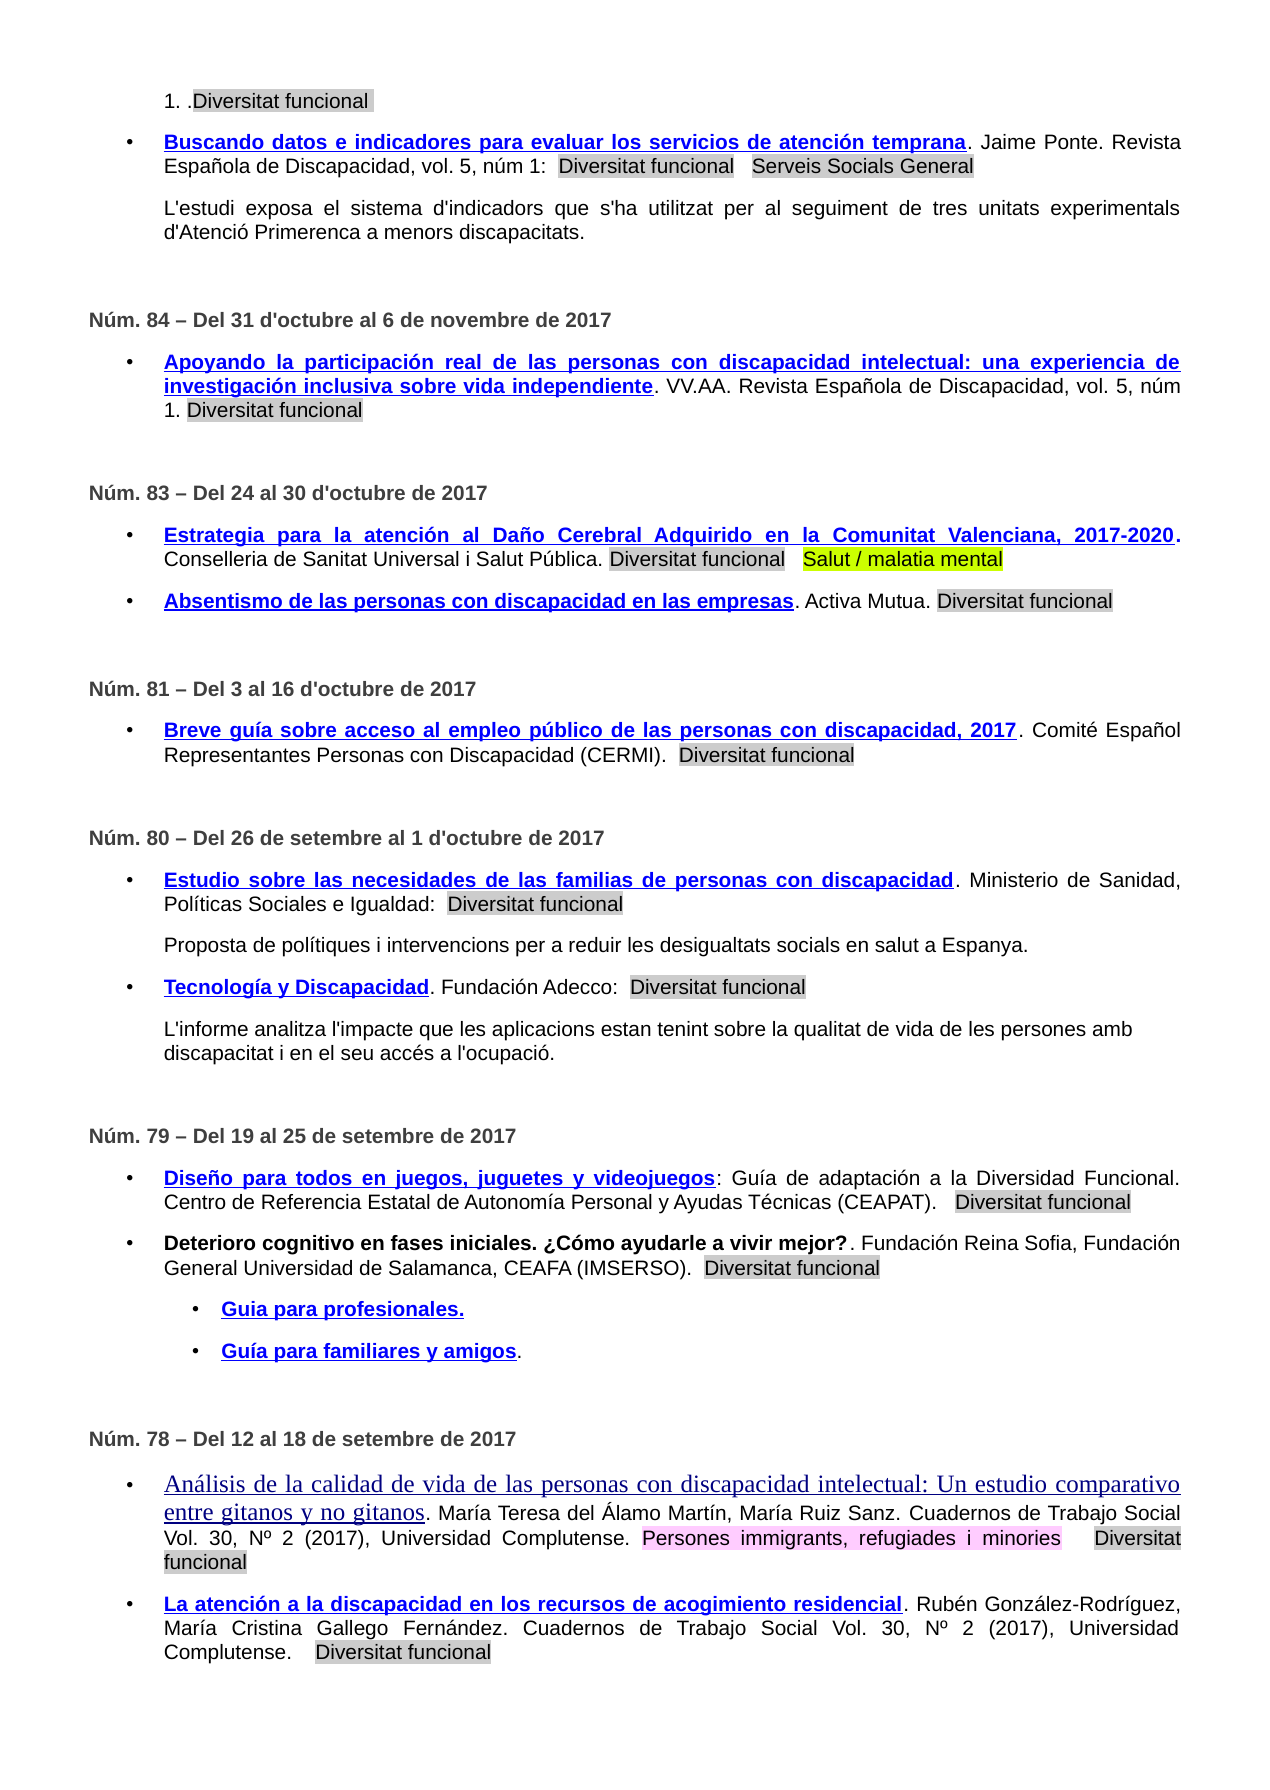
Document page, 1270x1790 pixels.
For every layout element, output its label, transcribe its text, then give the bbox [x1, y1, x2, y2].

list Breve guía sobre acceso al empleo público de las personas con discapacidad, 2017. Comité Español Representantes Personas con Discapacidad (CERMI). Diversitat funcional [126, 718, 1181, 766]
text Núm. 79 – Del 19 al 25 de setembre de 2017 [88, 1124, 1181, 1148]
list Deterioro cognitivo en fases iniciales. ¿Cómo ayudarle a vivir mejor?. Fundación Reina Sofia, Fundación General Universidad de Salamanca, CEAFA (IMSERSO). Diversitat funcional [126, 1231, 1181, 1279]
text Núm. 84 – Del 31 d'octubre al 6 de novembre de 2017 [88, 308, 1181, 332]
subtitle Absentismo de las personas con discapacidad en las empresas. Activa Mutua. Diversitat funcional [126, 588, 1181, 612]
text Núm. 78 – Del 12 al 18 de setembre de 2017 [88, 1427, 1181, 1451]
list Estudio sobre las necesidades de las familias de personas con discapacidad. Ministerio de Sanidad, Políticas Sociales e Igualdad: Diversitat funcional [126, 867, 1181, 915]
text L'estudi exposa el sistema d'indicadors que s'ha utilitzat per al seguiment de tres unitats experimentals d'Atenció Primerenca a menors discapacitats. [163, 196, 1181, 244]
text Núm. 81 – Del 3 al 16 d'octubre de 2017 [88, 677, 1181, 701]
list Apoyando la participación real de las personas con discapacidad intelectual: una experiencia de investigación inclusiva sobre vida independiente. VV.AA. Revista Española de Discapacidad, vol. 5, núm 1. Diversitat funcional [126, 350, 1181, 422]
text Proposta de polítiques i intervencions per a reduir les desigualtats socials en salut a Espanya. [163, 933, 1181, 957]
subtitle Estrategia para la atención al Daño Cerebral Adquirido en la Comunitat Valenciana, 2017-2020. Conselleria de Sanitat Universal i Salut Pública. Diversitat funcional Salut / malatia mental [126, 523, 1181, 571]
list Buscando datos e indicadores para evaluar los servicios de atención temprana. Jaime Ponte. Revista Española de Discapacidad, vol. 5, núm 1: Diversitat funcional Serveis Socials General [126, 130, 1181, 178]
list Tecnología y Discapacidad. Fundación Adecco: Diversitat funcional [126, 975, 1181, 999]
list Guía para familiares y amigos. [192, 1339, 1122, 1363]
text Núm. 83 – Del 24 al 30 d'octubre de 2017 [88, 481, 1181, 505]
text L'informe analitza l'impacte que les aplicacions estan tenint sobre la qualitat de vida de les persones amb discapacitat i en el seu accés a l'ocupació. [163, 1017, 1181, 1064]
text Núm. 80 – Del 26 de setembre al 1 d'octubre de 2017 [88, 826, 1181, 850]
list Guia para profesionales. [192, 1297, 1122, 1321]
list Diseño para todos en juegos, juguetes y videojuegos: Guía de adaptación a la Diversidad Funcional. Centro de Referencia Estatal de Autonomía Personal y Ayudas Técnicas (CEAPAT). Diversitat funcional [126, 1166, 1181, 1213]
list 1. .Diversitat funcional [126, 88, 1181, 112]
list Análisis de la calidad de vida de las personas con discapacidad intelectual: Un estudio comparativo entre gitanos y no gitanos. María Teresa del Álamo Martín, María Ruiz Sanz. Cuadernos de Trabajo Social Vol. 30, Nº 2 (2017), Universidad Complutense. Persones immigrants, refugiades i minories Diversitat funcional [126, 1469, 1181, 1574]
list La atención a la discapacidad en los recursos de acogimiento residencial. Rubén González-Rodríguez, María Cristina Gallego Fernández. Cuadernos de Trabajo Social Vol. 30, Nº 2 (2017), Universidad Complutense. Diversitat funcional [126, 1592, 1181, 1664]
